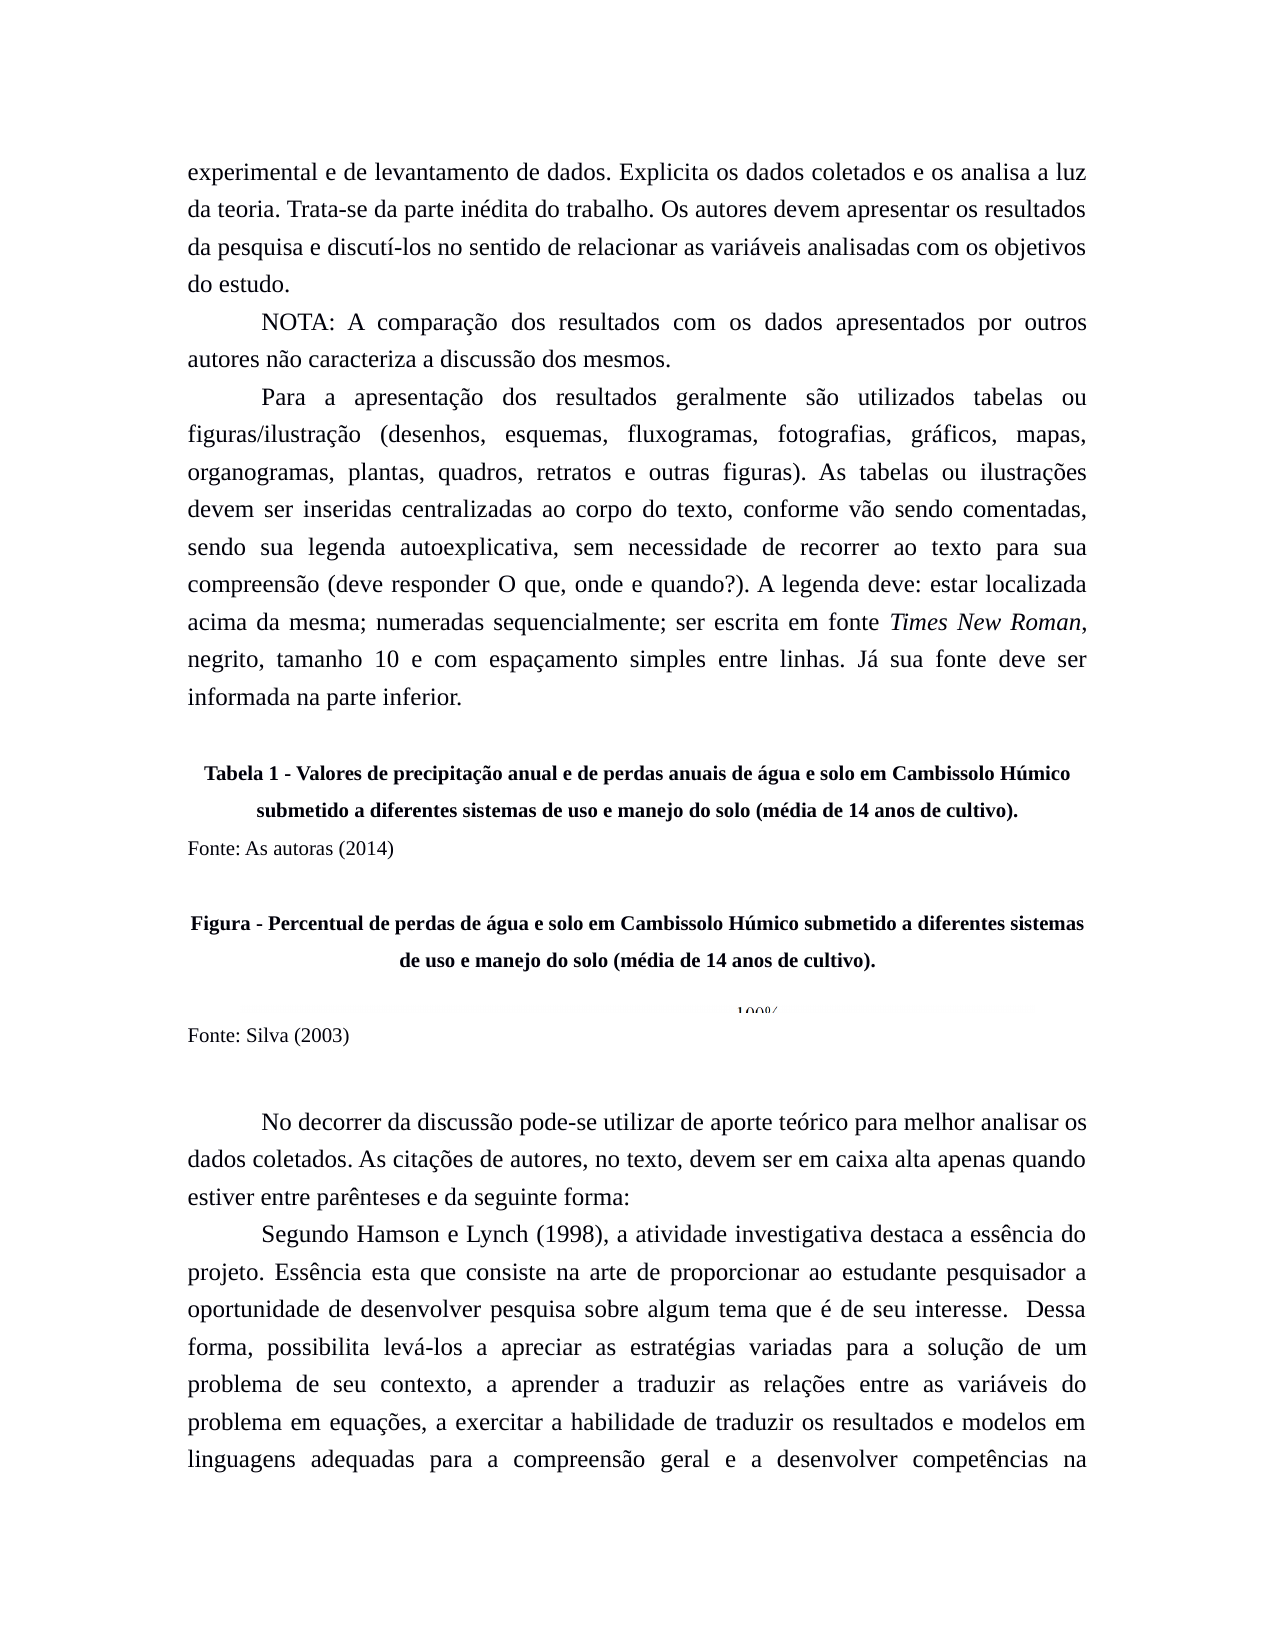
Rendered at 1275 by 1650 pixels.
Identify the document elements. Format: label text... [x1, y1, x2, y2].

text experimental e de levantamento de dados. Explicita os dados coletados e os analisa a luz da teoria. Trata-se da parte inédita do trabalho. Os autores devem apresentar os resultados da pesquisa e discutí-los no sentido de relacionar as variáveis analisadas com os objetivos do estudo. [187, 150, 1087, 300]
text Tabela 1 - Valores de precipitação anual e de perdas anuais de água e solo em Cambissolo Húmico submetido a diferentes sistemas de uso e manejo do solo (média de 14 anos de cultivo). [187, 750, 1087, 825]
text Para a apresentação dos resultados geralmente são utilizados tabelas ou figuras/ilustração (desenhos, esquemas, fluxogramas, fotografias, gráficos, mapas, organogramas, plantas, quadros, retratos e outras figuras). As tabelas ou ilustrações devem ser inseridas centralizadas ao corpo do texto, conforme vão sendo comentadas, sendo sua legenda autoexplicativa, sem necessidade de recorrer ao texto para sua compreensão (deve responder O que, onde e quando?). A legenda deve: estar localizada acima da mesma; numeradas sequencialmente; ser escrita em fonte Times New Roman, negrito, tamanho 10 e com espaçamento simples entre linhas. Já sua fonte deve ser informada na parte inferior. [187, 375, 1087, 712]
text Segundo Hamson e Lynch (1998), a atividade investigativa destaca a essência do projeto. Essência esta que consiste na arte de proporcionar ao estudante pesquisador a oportunidade de desenvolver pesquisa sobre algum tema que é de seu interesse. Dessa forma, possibilita levá-los a apreciar as estratégias variadas para a solução de um problema de seu contexto, a aprender a traduzir as relações entre as variáveis do problema em equações, a exercitar a habilidade de traduzir os resultados e modelos em linguagens adequadas para a compreensão geral e a desenvolver competências na [187, 1212, 1087, 1475]
text No decorrer da discussão pode-se utilizar de aporte teórico para melhor analisar os dados coletados. As citações de autores, no texto, devem ser em caixa alta apenas quando estiver entre parênteses e da seguinte forma: [187, 1100, 1087, 1212]
text Fonte: Silva (2003) [187, 1012, 1087, 1050]
text Fonte: As autoras (2014) [187, 825, 1087, 862]
text Figura - Percentual de perdas de água e solo em Cambissolo Húmico submetido a diferentes sistemas de uso e manejo do solo (média de 14 anos de cultivo). [187, 900, 1087, 975]
text NOTA: A comparação dos resultados com os dados apresentados por outros autores não caracteriza a discussão dos mesmos. [187, 300, 1087, 375]
